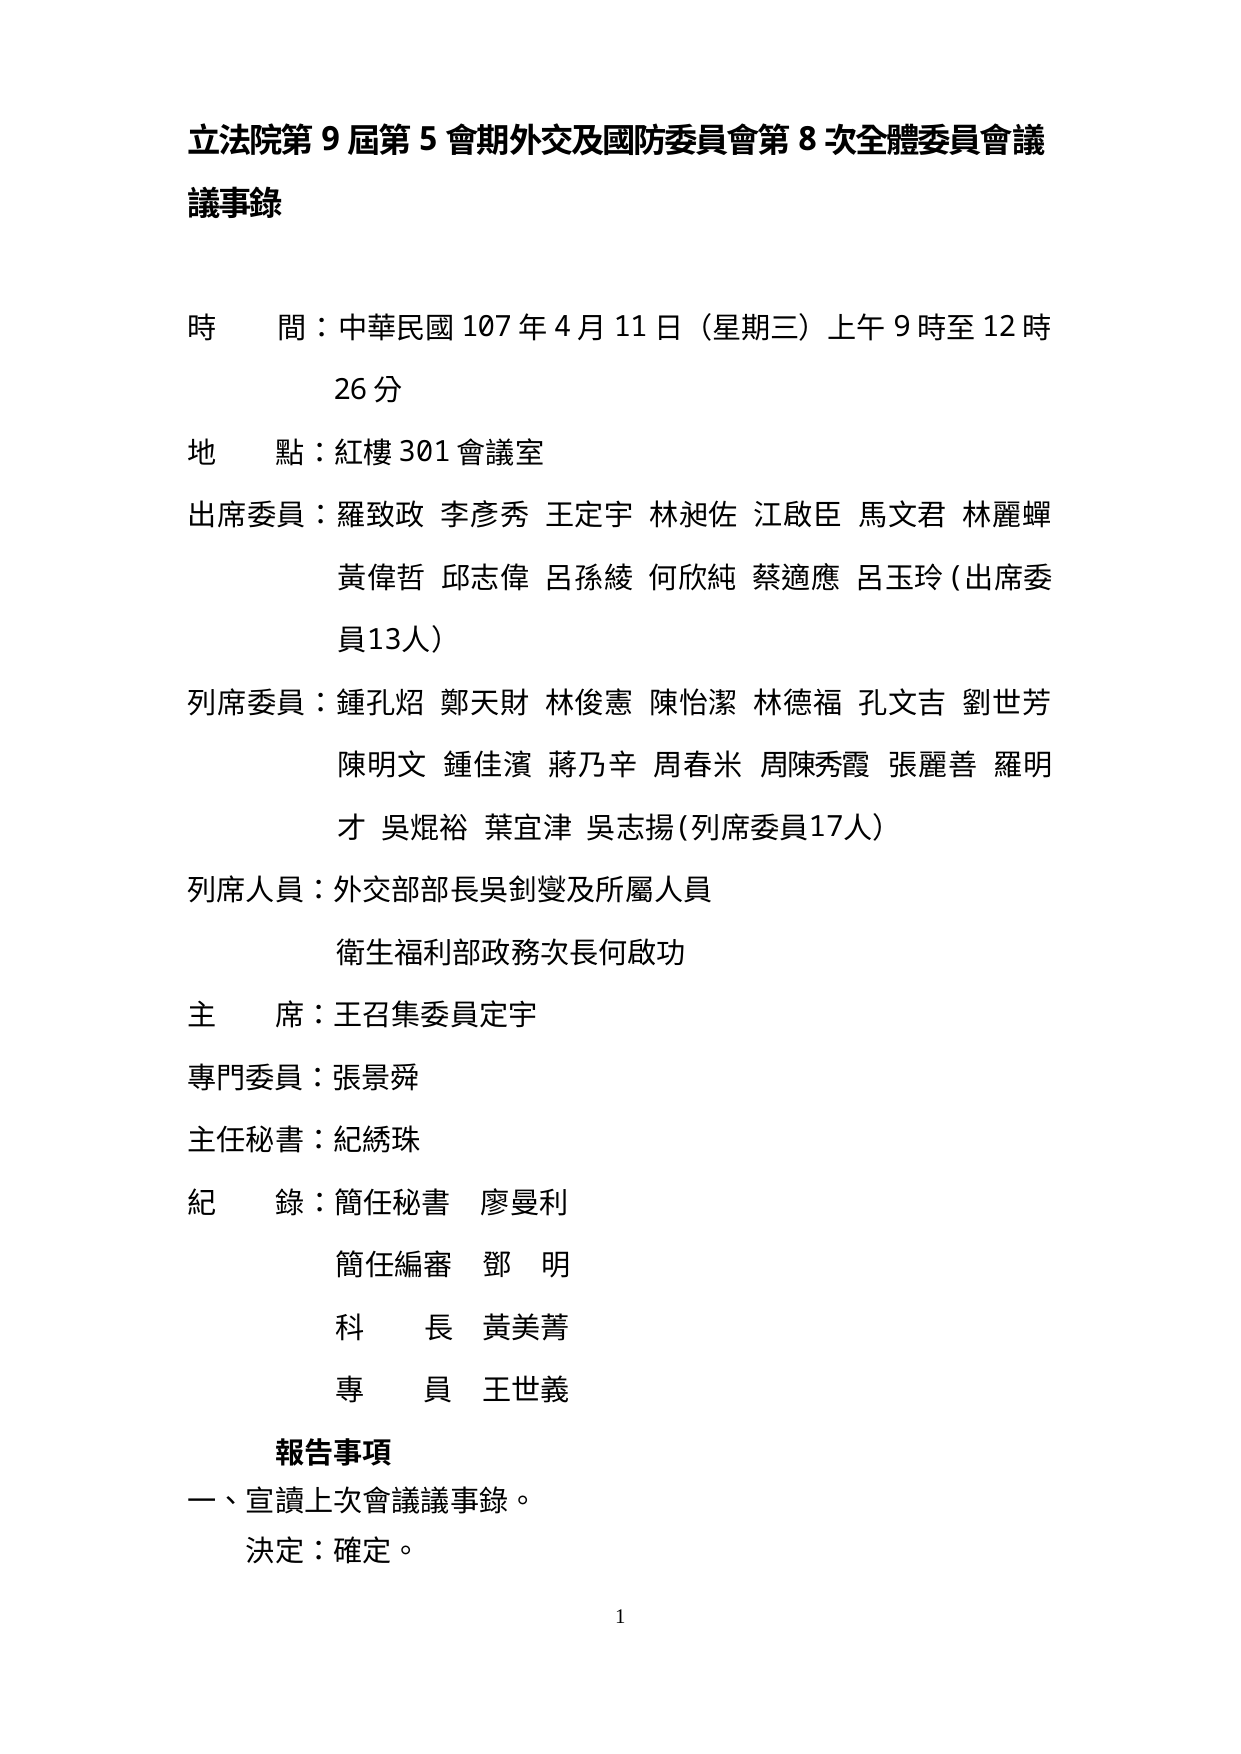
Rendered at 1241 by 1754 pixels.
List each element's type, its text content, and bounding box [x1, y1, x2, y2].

text 主 席：王召集委員定宇 [187, 971, 1053, 1034]
text 專門委員：張景舜 [187, 1034, 1053, 1096]
text 地 點：紅樓301會議室 [187, 409, 1053, 471]
text 出席委員：羅致政 李彥秀 王定宇 林昶佐 江啟臣 馬文君 林麗蟬 黃偉哲 邱志偉 呂孫綾 何欣純 蔡適應 呂玉玲(出席委員13人） [187, 471, 1053, 659]
text 時 間：中華民國107年4月11日（星期三）上午9時至12時26分 [187, 284, 1053, 409]
text 列席委員：鍾孔炤 鄭天財 林俊憲 陳怡潔 林德福 孔文吉 劉世芳 陳明文 鍾佳濱 蔣乃辛 周春米 周陳秀霞 張麗善 羅明才 吳焜裕 葉宜津 吳志揚(列席委員17人） [187, 659, 1053, 846]
text 紀 錄：簡任秘書 廖曼利 [187, 1159, 1053, 1221]
text 衛生福利部政務次長何啟功 [336, 909, 1053, 971]
text 主任秘書：紀綉珠 [187, 1096, 1053, 1159]
text 報告事項 [275, 1409, 1053, 1471]
text 簡任編審 鄧 明 [187, 1221, 1053, 1284]
text 科 長 黃美菁 [187, 1284, 1053, 1346]
text 列席人員：外交部部長吳釗燮及所屬人員 [187, 846, 1053, 909]
text 立法院第9屆第5會期外交及國防委員會第8次全體委員會議議事錄 [187, 96, 1053, 221]
text 決定：確定。 [187, 1521, 1053, 1571]
text 一、宣讀上次會議議事錄。 [187, 1471, 1053, 1521]
text 專 員 王世義 [187, 1346, 1053, 1409]
